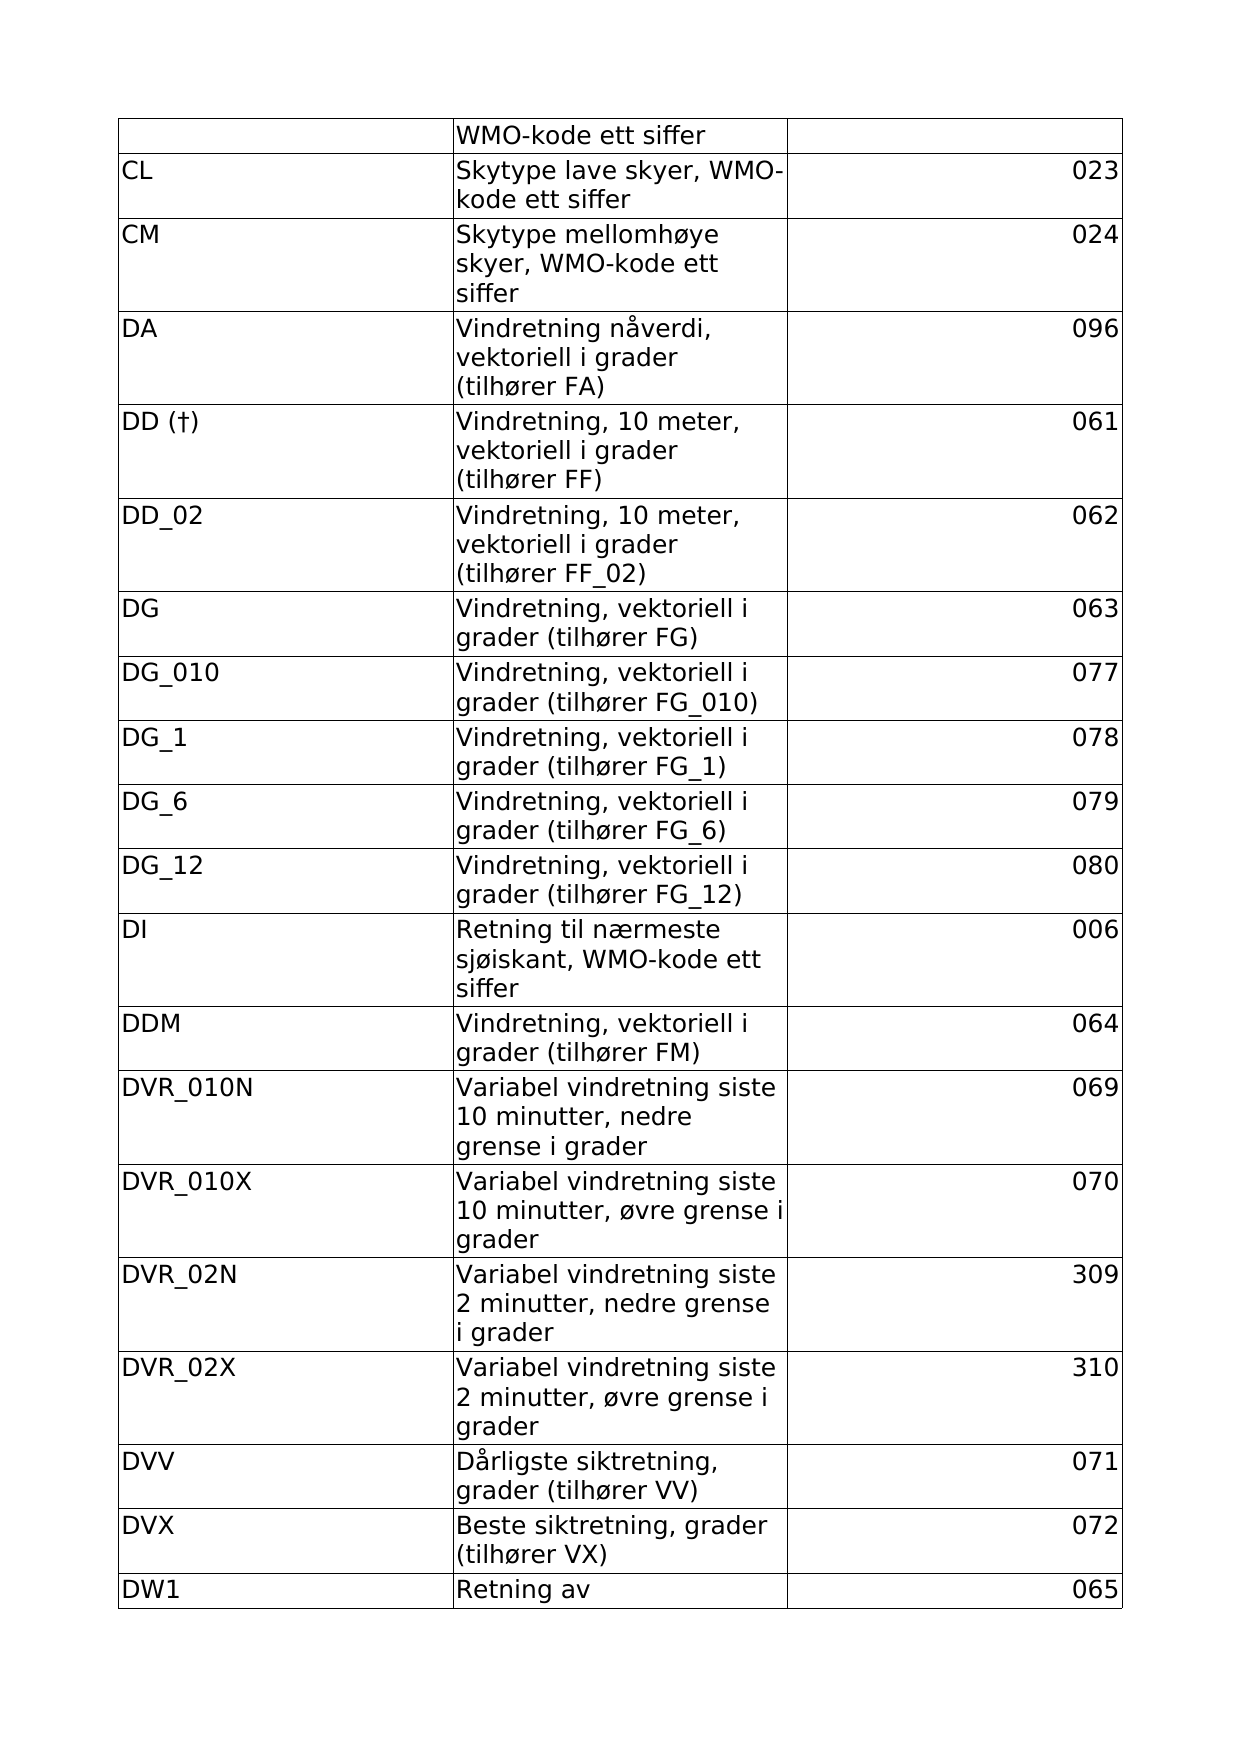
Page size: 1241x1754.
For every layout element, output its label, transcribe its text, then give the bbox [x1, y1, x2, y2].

table_cell Skytype mellomhøye skyer, WMO-kode ett siffer [454, 219, 787, 311]
table_cell 072 [788, 1509, 1122, 1573]
table_cell Variabel vindretning siste 10 minutter, øvre grense i grader [454, 1165, 787, 1257]
table_cell DG_1 [119, 721, 453, 784]
table_cell DD_02 [119, 499, 453, 591]
table_cell Variabel vindretning siste 10 minutter, nedre grense i grader [454, 1071, 787, 1164]
table_cell 006 [788, 914, 1122, 1006]
table_cell DW1 [119, 1574, 453, 1608]
table_cell DVR_010N [119, 1071, 453, 1164]
table_cell 079 [788, 785, 1122, 848]
table_cell 096 [788, 312, 1122, 404]
table_cell Dårligste siktretning, grader (tilhører VV) [454, 1445, 787, 1508]
table_cell Retning av [454, 1574, 787, 1608]
table_cell CL [119, 154, 453, 217]
table_cell DVX [119, 1509, 453, 1573]
table_cell DVR_02X [119, 1352, 453, 1444]
table_cell 024 [788, 219, 1122, 311]
table_cell 062 [788, 499, 1122, 591]
table_cell 023 [788, 154, 1122, 217]
table_cell Retning til nærmeste sjøiskant, WMO-kode ett siffer [454, 914, 787, 1006]
table_cell Vindretning, vektoriell i grader (tilhører FG) [454, 592, 787, 656]
table_cell Vindretning, vektoriell i grader (tilhører FG_1) [454, 721, 787, 784]
table_cell DVV [119, 1445, 453, 1508]
table_cell 077 [788, 657, 1122, 720]
table_cell WMO-kode ett siffer [454, 119, 787, 153]
table_cell DA [119, 312, 453, 404]
table_cell Vindretning nåverdi, vektoriell i grader (tilhører FA) [454, 312, 787, 404]
table_cell 310 [788, 1352, 1122, 1444]
table_cell Vindretning, vektoriell i grader (tilhører FG_12) [454, 849, 787, 913]
table_cell 080 [788, 849, 1122, 913]
table_cell 063 [788, 592, 1122, 656]
table_cell Beste siktretning, grader (tilhører VX) [454, 1509, 787, 1573]
table_cell DVR_02N [119, 1258, 453, 1351]
table_cell 078 [788, 721, 1122, 784]
table_cell 061 [788, 405, 1122, 498]
table_cell DG_6 [119, 785, 453, 848]
table_cell [119, 119, 453, 153]
table_cell DD (†) [119, 405, 453, 498]
table_cell 071 [788, 1445, 1122, 1508]
table_cell DG_12 [119, 849, 453, 913]
table_cell 309 [788, 1258, 1122, 1351]
table_cell Vindretning, 10 meter, vektoriell i grader (tilhører FF) [454, 405, 787, 498]
table_cell CM [119, 219, 453, 311]
table_cell 070 [788, 1165, 1122, 1257]
table_cell DG_010 [119, 657, 453, 720]
table_cell Vindretning, vektoriell i grader (tilhører FG_6) [454, 785, 787, 848]
table_cell DDM [119, 1007, 453, 1070]
table_cell 069 [788, 1071, 1122, 1164]
table_cell Variabel vindretning siste 2 minutter, nedre grense i grader [454, 1258, 787, 1351]
table_cell DG [119, 592, 453, 656]
table_cell 064 [788, 1007, 1122, 1070]
table_cell DVR_010X [119, 1165, 453, 1257]
table_cell Vindretning, 10 meter, vektoriell i grader (tilhører FF_02) [454, 499, 787, 591]
table_cell Vindretning, vektoriell i grader (tilhører FM) [454, 1007, 787, 1070]
table_cell 065 [788, 1574, 1122, 1608]
table_cell DI [119, 914, 453, 1006]
table_cell Variabel vindretning siste 2 minutter, øvre grense i grader [454, 1352, 787, 1444]
table_cell [788, 119, 1122, 153]
table_cell Skytype lave skyer, WMO-kode ett siffer [454, 154, 787, 217]
table_cell Vindretning, vektoriell i grader (tilhører FG_010) [454, 657, 787, 720]
